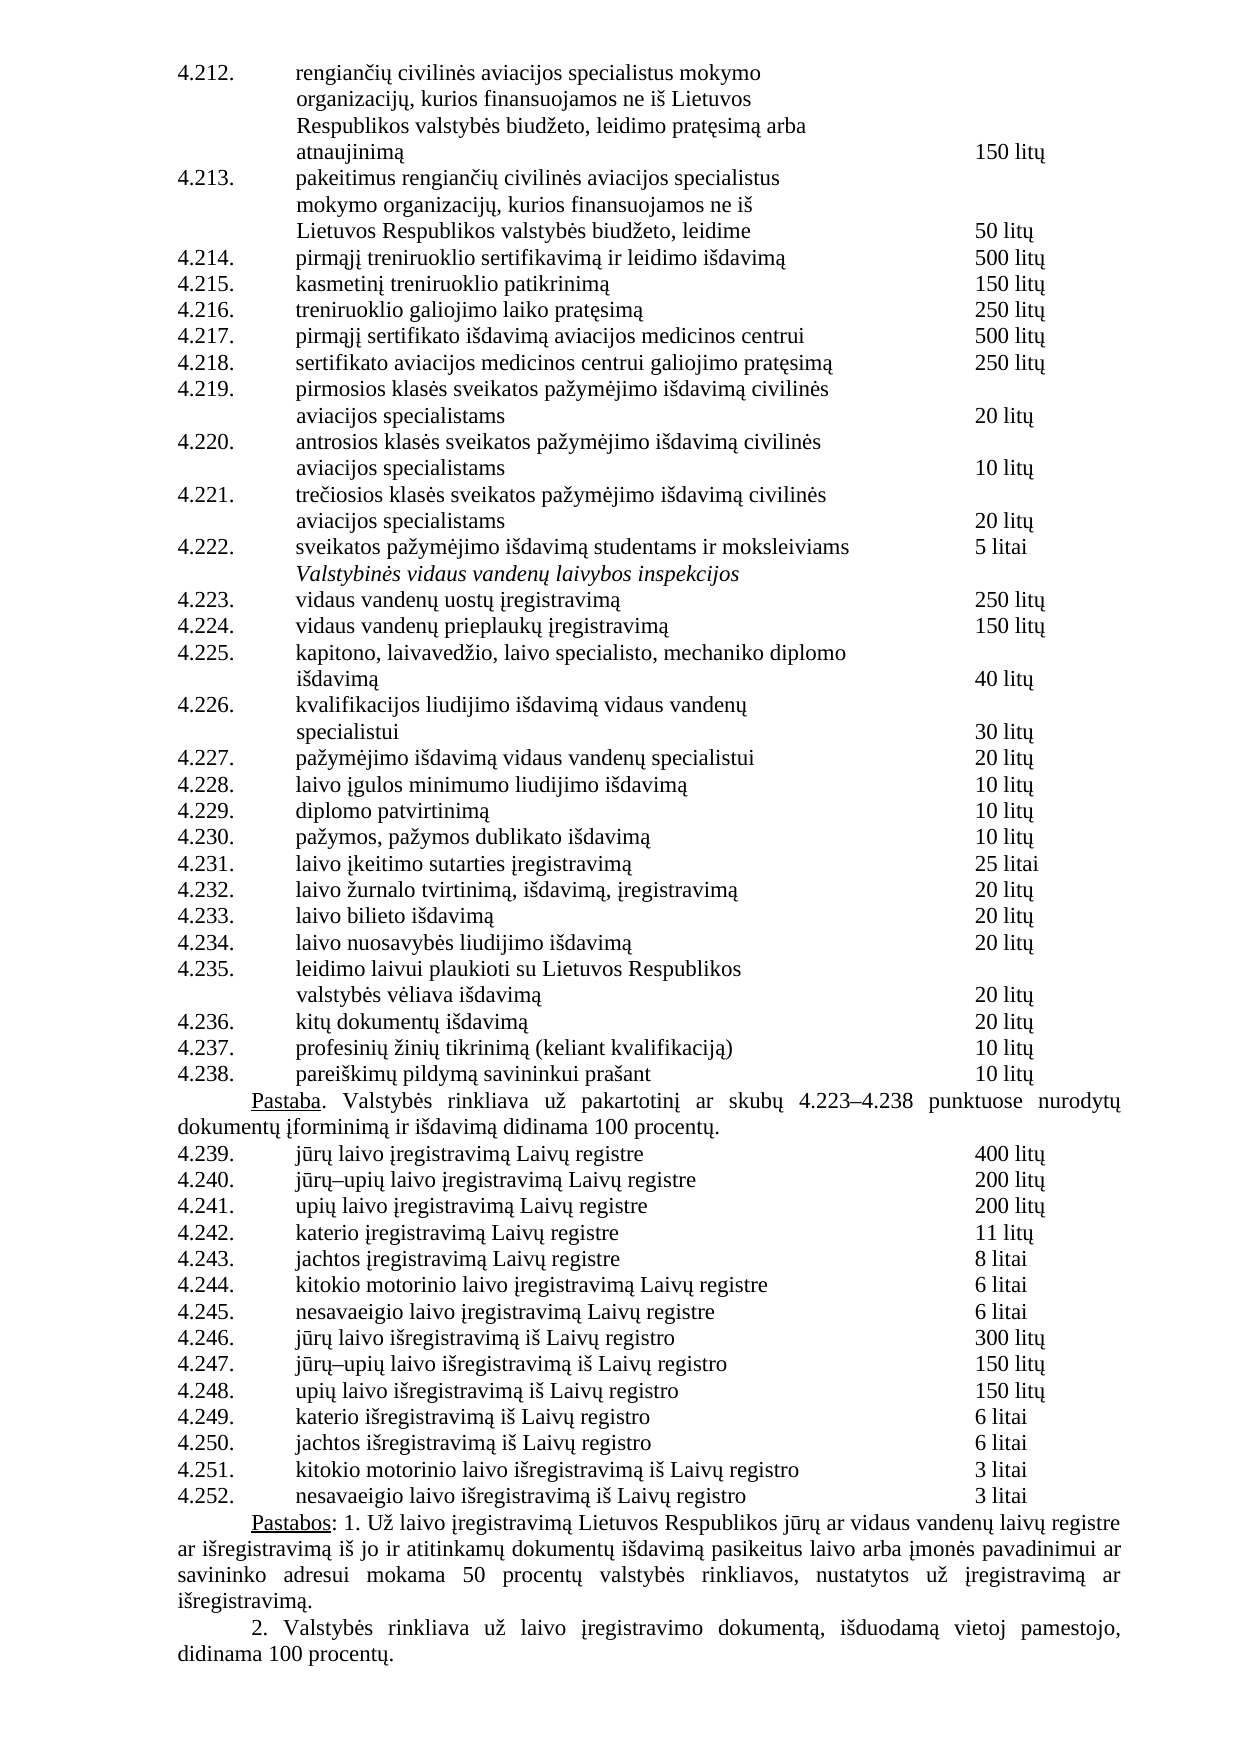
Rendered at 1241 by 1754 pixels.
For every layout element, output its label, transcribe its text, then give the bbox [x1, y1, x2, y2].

text 4.227. pažymėjimo išdavimą vidaus vandenų specialistui 20 litų [177, 744, 1122, 771]
text 4.222. sveikatos pažymėjimo išdavimą studentams ir moksleiviams 5 litai [177, 533, 1122, 560]
text 4.242. katerio įregistravimą Laivų registre 11 litų [177, 1219, 1122, 1245]
text 4.250. jachtos išregistravimą iš Laivų registro 6 litai [177, 1429, 1122, 1456]
text 4.243. jachtos įregistravimą Laivų registre 8 litai [177, 1245, 1122, 1271]
text 4.215. kasmetinį treniruoklio patikrinimą 150 litų [177, 270, 1122, 296]
text 4.213. pakeitimus rengiančių civilinės aviacijos specialistus mokymo organizacijų, kurios finansuojamos ne iš Lietuvos Respublikos valstybės biudžeto, leidime 50 litų [177, 164, 1122, 243]
text 4.212. rengiančių civilinės aviacijos specialistus mokymo organizacijų, kurios finansuojamos ne iš Lietuvos Respublikos valstybės biudžeto, leidimo pratęsimą arba atnaujinimą 150 litų [177, 59, 1122, 164]
text 4.238. pareiškimų pildymą savininkui prašant 10 litų [177, 1061, 1122, 1087]
text 4.216. treniruoklio galiojimo laiko pratęsimą 250 litų [177, 296, 1122, 323]
text 4.228. laivo įgulos minimumo liudijimo išdavimą 10 litų [177, 771, 1122, 797]
text 4.232. laivo žurnalo tvirtinimą, išdavimą, įregistravimą 20 litų [177, 876, 1122, 902]
text Pastaba. Valstybės rinkliava už pakartotinį ar skubų 4.223–4.238 punktuose nurodytų dokumentų įforminimą ir išdavimą didinama 100 procentų. [177, 1087, 1122, 1139]
text Pastabos: 1. Už laivo įregistravimą Lietuvos Respublikos jūrų ar vidaus vandenų laivų registre ar išregistravimą iš jo ir atitinkamų dokumentų išdavimą pasikeitus laivo arba įmonės pavadinimui ar savininko adresui mokama 50 procentų valstybės rinkliavos, nustatytos už įregistravimą ar išregistravimą. [177, 1508, 1122, 1614]
text 4.218. sertifikato aviacijos medicinos centrui galiojimo pratęsimą 250 litų [177, 349, 1122, 375]
text 4.217. pirmąjį sertifikato išdavimą aviacijos medicinos centrui 500 litų [177, 323, 1122, 349]
text 4.248. upių laivo išregistravimą iš Laivų registro 150 litų [177, 1377, 1122, 1403]
text 4.229. diplomo patvirtinimą 10 litų [177, 797, 1122, 823]
text 4.239. jūrų laivo įregistravimą Laivų registre 400 litų [177, 1139, 1122, 1166]
text 4.252. nesavaeigio laivo išregistravimą iš Laivų registro 3 litai [177, 1482, 1122, 1508]
text 4.231. laivo įkeitimo sutarties įregistravimą 25 litai [177, 850, 1122, 876]
text 4.223. vidaus vandenų uostų įregistravimą 250 litų [177, 586, 1122, 612]
text 4.240. jūrų–upių laivo įregistravimą Laivų registre 200 litų [177, 1166, 1122, 1192]
text 4.219. pirmosios klasės sveikatos pažymėjimo išdavimą civilinės aviacijos specialistams 20 litų [177, 375, 1122, 428]
text 4.220. antrosios klasės sveikatos pažymėjimo išdavimą civilinės aviacijos specialistams 10 litų [177, 428, 1122, 481]
text Valstybinės vidaus vandenų laivybos inspekcijos [177, 560, 1122, 586]
text 4.214. pirmąjį treniruoklio sertifikavimą ir leidimo išdavimą 500 litų [177, 243, 1122, 270]
text 4.224. vidaus vandenų prieplaukų įregistravimą 150 litų [177, 612, 1122, 639]
text 4.251. kitokio motorinio laivo išregistravimą iš Laivų registro 3 litai [177, 1456, 1122, 1482]
text 4.225. kapitono, laivavedžio, laivo specialisto, mechaniko diplomo išdavimą 40 litų [177, 639, 1122, 692]
text 4.226. kvalifikacijos liudijimo išdavimą vidaus vandenų specialistui 30 litų [177, 692, 1122, 744]
text 4.249. katerio išregistravimą iš Laivų registro 6 litai [177, 1403, 1122, 1429]
text 4.236. kitų dokumentų išdavimą 20 litų [177, 1008, 1122, 1034]
text 4.235. leidimo laivui plaukioti su Lietuvos Respublikos valstybės vėliava išdavimą 20 litų [177, 955, 1122, 1008]
text 4.246. jūrų laivo išregistravimą iš Laivų registro 300 litų [177, 1324, 1122, 1350]
text 4.244. kitokio motorinio laivo įregistravimą Laivų registre 6 litai [177, 1271, 1122, 1298]
text 4.237. profesinių žinių tikrinimą (keliant kvalifikaciją) 10 litų [177, 1034, 1122, 1061]
text 4.241. upių laivo įregistravimą Laivų registre 200 litų [177, 1192, 1122, 1219]
text 4.245. nesavaeigio laivo įregistravimą Laivų registre 6 litai [177, 1298, 1122, 1324]
text 4.221. trečiosios klasės sveikatos pažymėjimo išdavimą civilinės aviacijos specialistams 20 litų [177, 481, 1122, 533]
text 2. Valstybės rinkliava už laivo įregistravimo dokumentą, išduodamą vietoj pamestojo, didinama 100 procentų. [177, 1614, 1122, 1667]
text 4.233. laivo bilieto išdavimą 20 litų [177, 902, 1122, 929]
text 4.247. jūrų–upių laivo išregistravimą iš Laivų registro 150 litų [177, 1350, 1122, 1377]
text 4.230. pažymos, pažymos dublikato išdavimą 10 litų [177, 823, 1122, 850]
text 4.234. laivo nuosavybės liudijimo išdavimą 20 litų [177, 929, 1122, 955]
